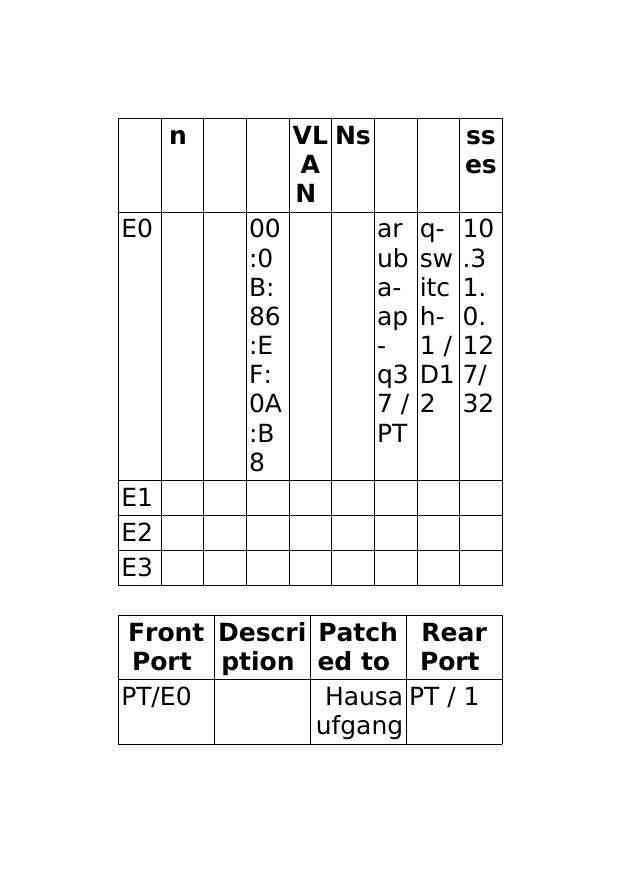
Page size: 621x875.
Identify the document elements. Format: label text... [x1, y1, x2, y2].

table_cell [290, 213, 331, 480]
table_cell [332, 551, 374, 585]
table_header [375, 119, 417, 212]
table_cell PT / 1 [407, 680, 502, 743]
table_cell [332, 481, 374, 515]
table_cell [215, 680, 310, 743]
table_cell [332, 213, 374, 480]
table_header Ns [332, 119, 374, 212]
table_cell E2 [119, 516, 161, 550]
table_header Patched to [311, 616, 406, 679]
table_cell [162, 213, 203, 480]
table_header [204, 119, 246, 212]
table_cell [418, 551, 459, 585]
table_cell [162, 551, 203, 585]
table_cell E3 [119, 551, 161, 585]
table_header [247, 119, 289, 212]
table_header [119, 119, 161, 212]
table_cell [204, 213, 246, 480]
table_cell [418, 481, 459, 515]
table_cell [460, 551, 502, 585]
table_cell [375, 481, 417, 515]
table_cell E1 [119, 481, 161, 515]
table_cell [375, 516, 417, 550]
table_header sses [460, 119, 502, 212]
table_cell [460, 516, 502, 550]
table_cell [247, 516, 289, 550]
table_cell aruba-ap-q37 / PT [375, 213, 417, 480]
table_cell [290, 516, 331, 550]
table_cell [375, 551, 417, 585]
table_cell E0 [119, 213, 161, 480]
table_cell 00:0B:86:EF:0A:B8 [247, 213, 289, 480]
table_cell [162, 481, 203, 515]
table_cell Hausaufgang [311, 680, 406, 743]
table_cell [290, 551, 331, 585]
table_cell [204, 551, 246, 585]
table_header Description [215, 616, 310, 679]
table_cell [204, 481, 246, 515]
table_cell q-switch-1 / D12 [418, 213, 459, 480]
table_cell PT/E0 [119, 680, 214, 743]
table_header VLAN [290, 119, 331, 212]
table_cell [247, 481, 289, 515]
table_cell 10.31.0.127/32 [460, 213, 502, 480]
table_cell [247, 551, 289, 585]
table_cell [204, 516, 246, 550]
table_header n [162, 119, 203, 212]
table_cell [460, 481, 502, 515]
table_cell [162, 516, 203, 550]
table_cell [418, 516, 459, 550]
table_header Rear Port [407, 616, 502, 679]
table_cell [290, 481, 331, 515]
table_cell [332, 516, 374, 550]
table_header [418, 119, 459, 212]
table_header Front Port [119, 616, 214, 679]
